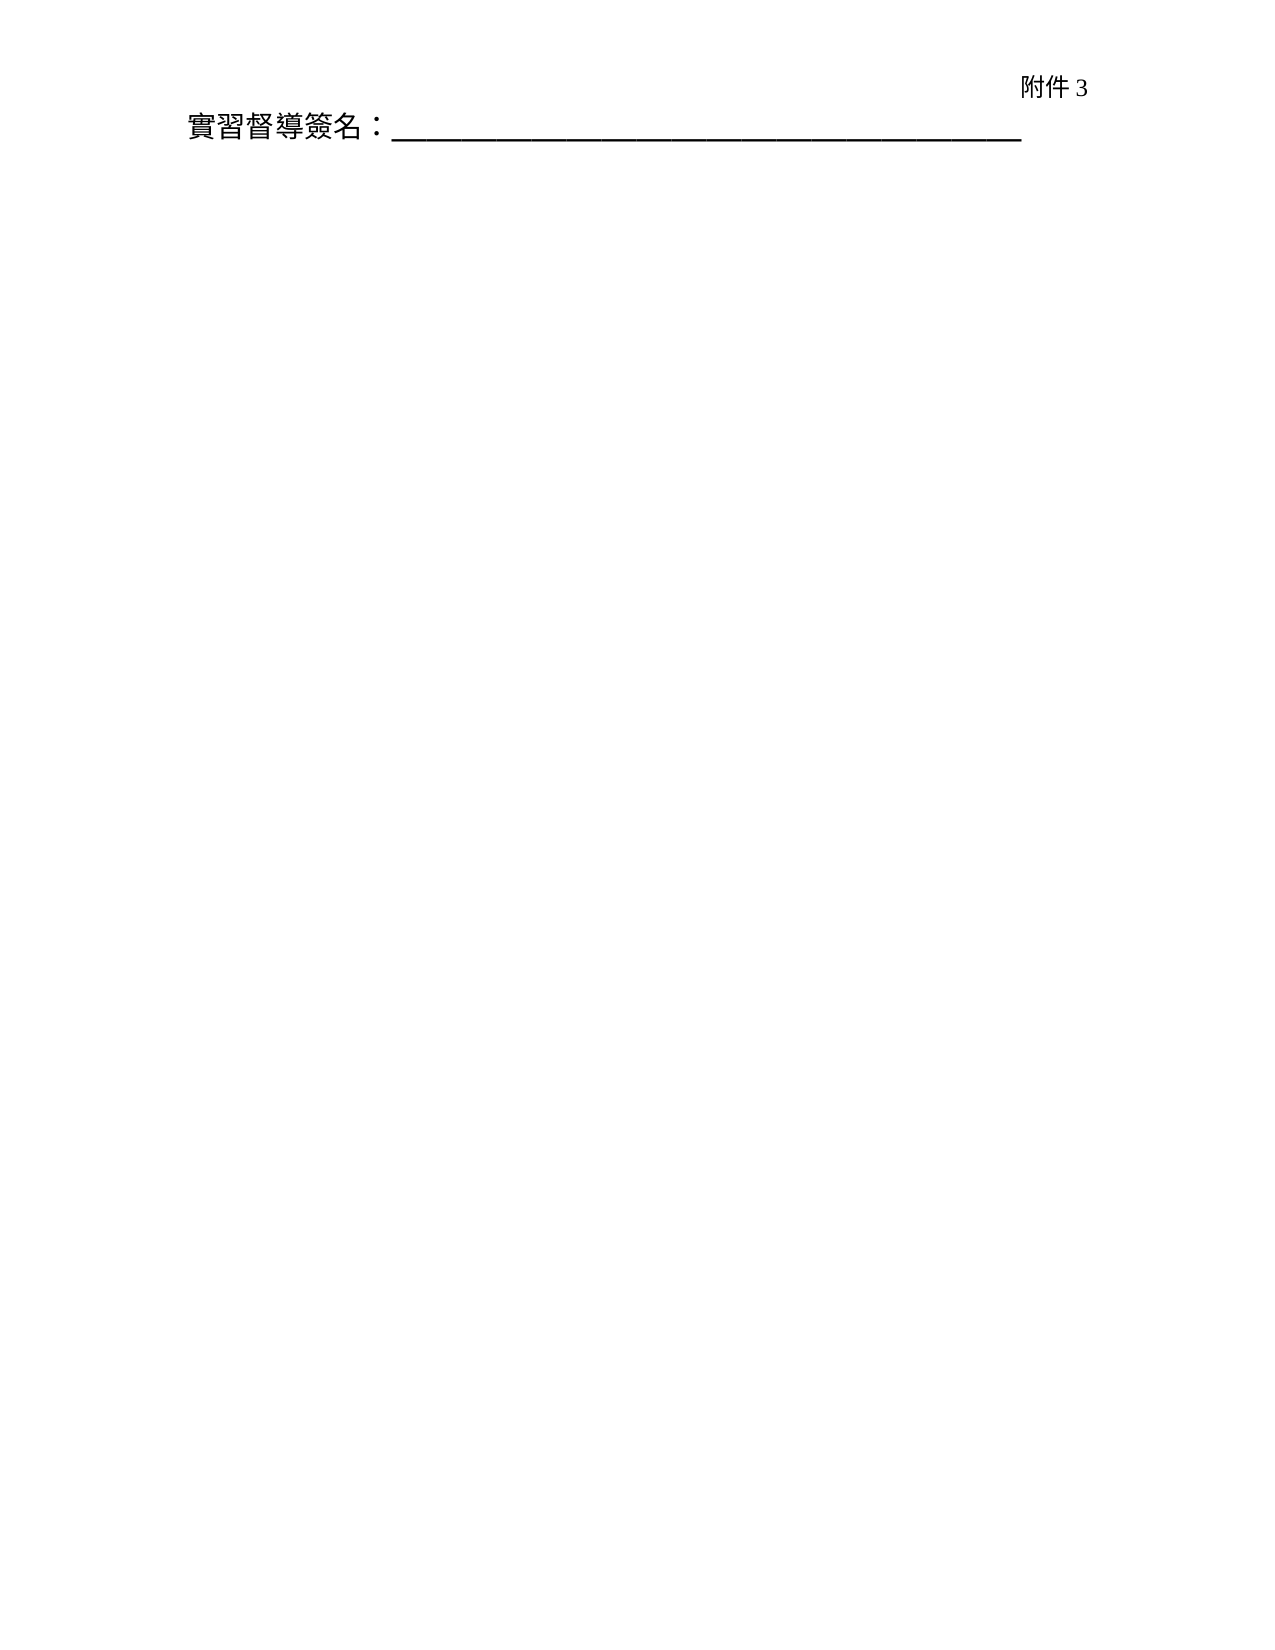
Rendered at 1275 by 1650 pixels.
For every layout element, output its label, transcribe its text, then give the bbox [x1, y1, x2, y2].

text 實習督導簽名：____________________________________ [187, 104, 1063, 146]
